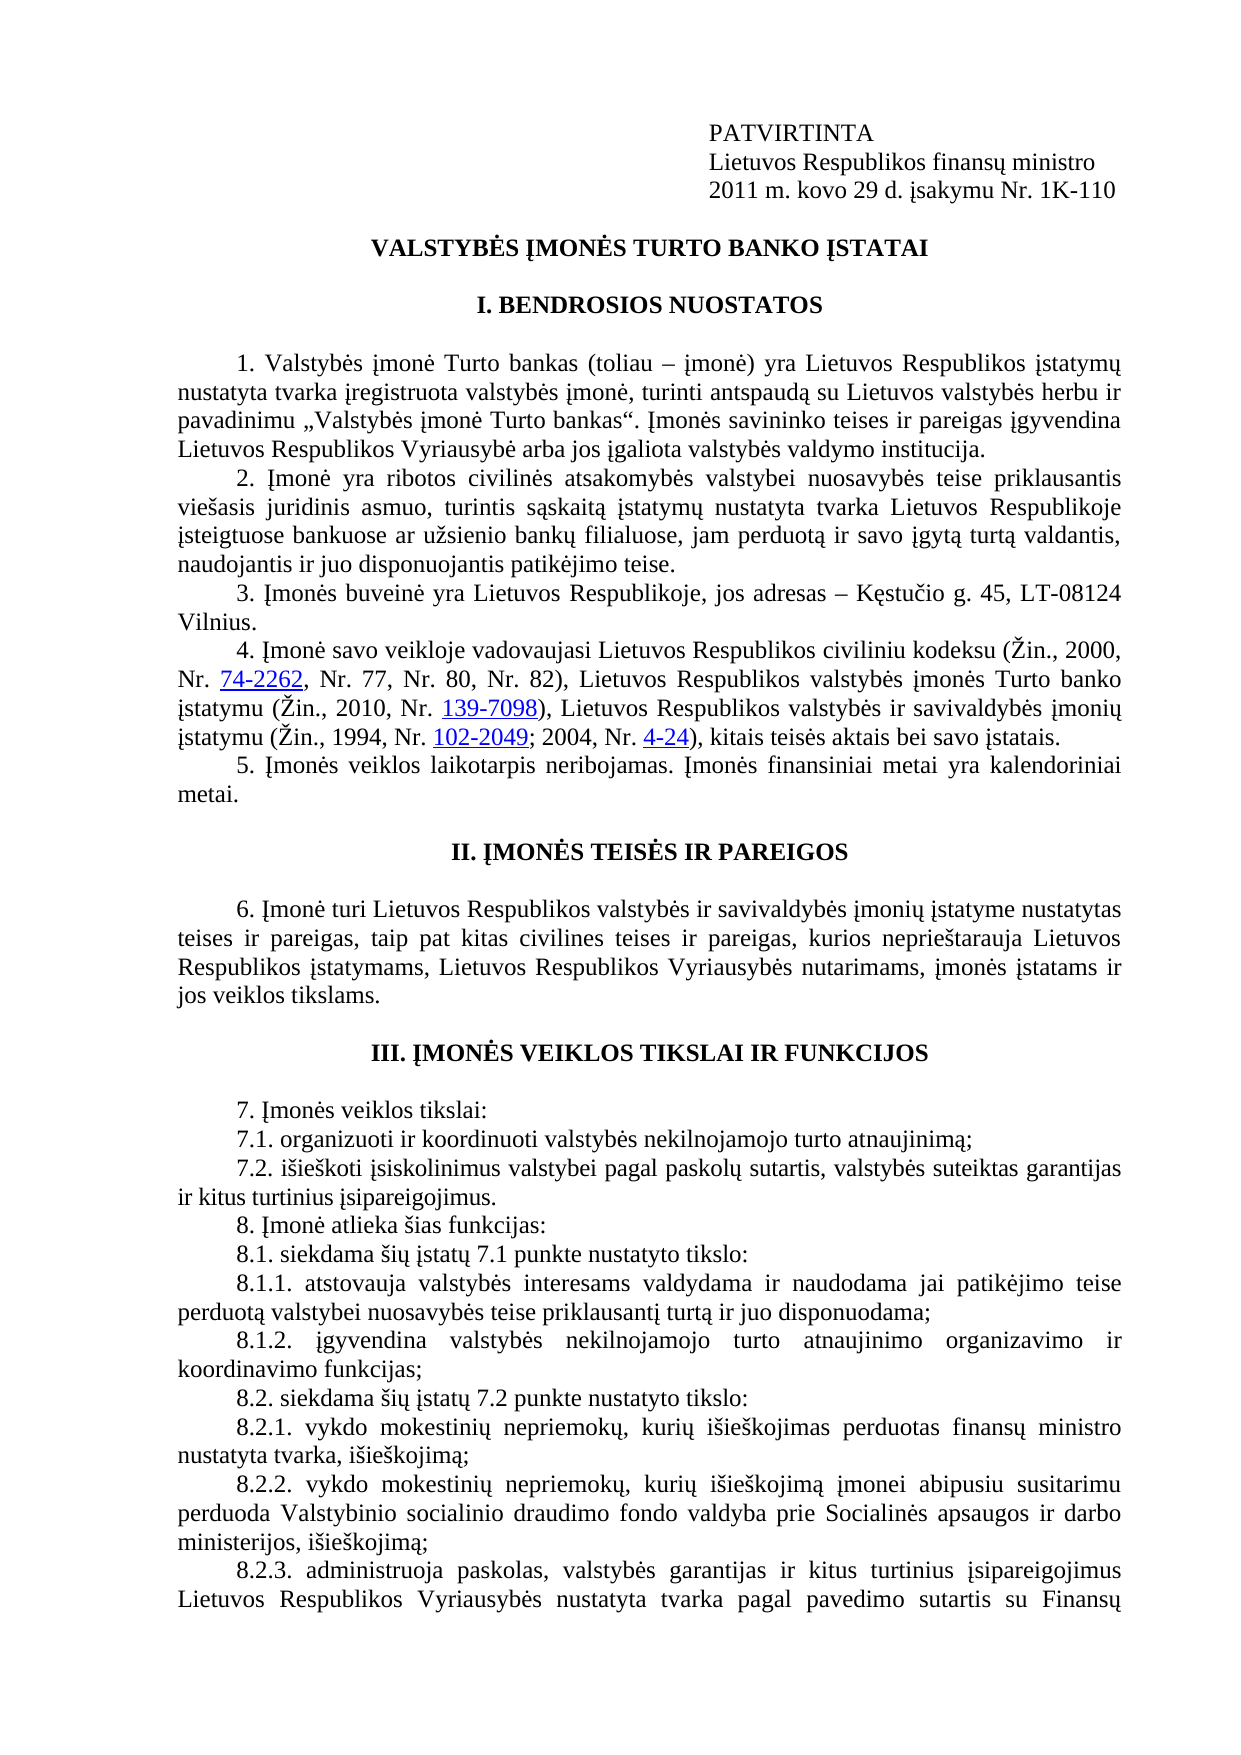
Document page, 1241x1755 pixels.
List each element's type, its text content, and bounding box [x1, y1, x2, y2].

text 3. Įmonės buveinė yra Lietuvos Respublikoje, jos adresas – Kęstučio g. 45, LT-08124 Vilnius. [177, 578, 1122, 636]
text 8.1. siekdama šių įstatų 7.1 punkte nustatyto tikslo: [177, 1239, 1122, 1268]
text 8.2. siekdama šių įstatų 7.2 punkte nustatyto tikslo: [177, 1383, 1122, 1412]
text VALSTYBĖS ĮMONĖS TURTO BANKO ĮSTATAI [177, 233, 1122, 262]
text III. ĮMONĖS VEIKLOS TIKSLAI IR FUNKCIJOS [177, 1038, 1122, 1067]
text II. ĮMONĖS TEISĖS IR PAREIGOS [177, 837, 1122, 866]
text 2011 m. kovo 29 d. įsakymu Nr. 1K-110 [177, 176, 1122, 204]
text I. BENDROSIOS NUOSTATOS [177, 291, 1122, 319]
text 1. Valstybės įmonė Turto bankas (toliau – įmonė) yra Lietuvos Respublikos įstatymų nustatyta tvarka įregistruota valstybės įmonė, turinti antspaudą su Lietuvos valstybės herbu ir pavadinimu „Valstybės įmonė Turto bankas“. Įmonės savininko teises ir pareigas įgyvendina Lietuvos Respublikos Vyriausybė arba jos įgaliota valstybės valdymo institucija. [177, 348, 1122, 463]
text 8.2.1. vykdo mokestinių nepriemokų, kurių išieškojimas perduotas finansų ministro nustatyta tvarka, išieškojimą; [177, 1412, 1122, 1469]
text 8.1.1. atstovauja valstybės interesams valdydama ir naudodama jai patikėjimo teise perduotą valstybei nuosavybės teise priklausantį turtą ir juo disponuodama; [177, 1268, 1122, 1326]
text PATVIRTINTA [177, 118, 1122, 147]
text 6. Įmonė turi Lietuvos Respublikos valstybės ir savivaldybės įmonių įstatyme nustatytas teises ir pareigas, taip pat kitas civilines teises ir pareigas, kurios neprieštarauja Lietuvos Respublikos įstatymams, Lietuvos Respublikos Vyriausybės nutarimams, įmonės įstatams ir jos veiklos tikslams. [177, 894, 1122, 1009]
text 5. Įmonės veiklos laikotarpis neribojamas. Įmonės finansiniai metai yra kalendoriniai metai. [177, 751, 1122, 808]
text 7.2. išieškoti įsiskolinimus valstybei pagal paskolų sutartis, valstybės suteiktas garantijas ir kitus turtinius įsipareigojimus. [177, 1153, 1122, 1211]
text 7. Įmonės veiklos tikslai: [177, 1096, 1122, 1124]
text Lietuvos Respublikos finansų ministro [177, 147, 1122, 176]
text 7.1. organizuoti ir koordinuoti valstybės nekilnojamojo turto atnaujinimą; [177, 1124, 1122, 1153]
text 8.2.2. vykdo mokestinių nepriemokų, kurių išieškojimą įmonei abipusiu susitarimu perduoda Valstybinio socialinio draudimo fondo valdyba prie Socialinės apsaugos ir darbo ministerijos, išieškojimą; [177, 1469, 1122, 1556]
text 2. Įmonė yra ribotos civilinės atsakomybės valstybei nuosavybės teise priklausantis viešasis juridinis asmuo, turintis sąskaitą įstatymų nustatyta tvarka Lietuvos Respublikoje įsteigtuose bankuose ar užsienio bankų filialuose, jam perduotą ir savo įgytą turtą valdantis, naudojantis ir juo disponuojantis patikėjimo teise. [177, 463, 1122, 578]
text 8.2.3. administruoja paskolas, valstybės garantijas ir kitus turtinius įsipareigojimus Lietuvos Respublikos Vyriausybės nustatyta tvarka pagal pavedimo sutartis su Finansų [177, 1556, 1122, 1613]
text 8. Įmonė atlieka šias funkcijas: [177, 1211, 1122, 1239]
text 8.1.2. įgyvendina valstybės nekilnojamojo turto atnaujinimo organizavimo ir koordinavimo funkcijas; [177, 1326, 1122, 1383]
text 4. Įmonė savo veikloje vadovaujasi Lietuvos Respublikos civiliniu kodeksu (Žin., 2000, Nr. 74-2262, Nr. 77, Nr. 80, Nr. 82), Lietuvos Respublikos valstybės įmonės Turto banko įstatymu (Žin., 2010, Nr. 139-7098), Lietuvos Respublikos valstybės ir savivaldybės įmonių įstatymu (Žin., 1994, Nr. 102-2049; 2004, Nr. 4-24), kitais teisės aktais bei savo įstatais. [177, 636, 1122, 751]
